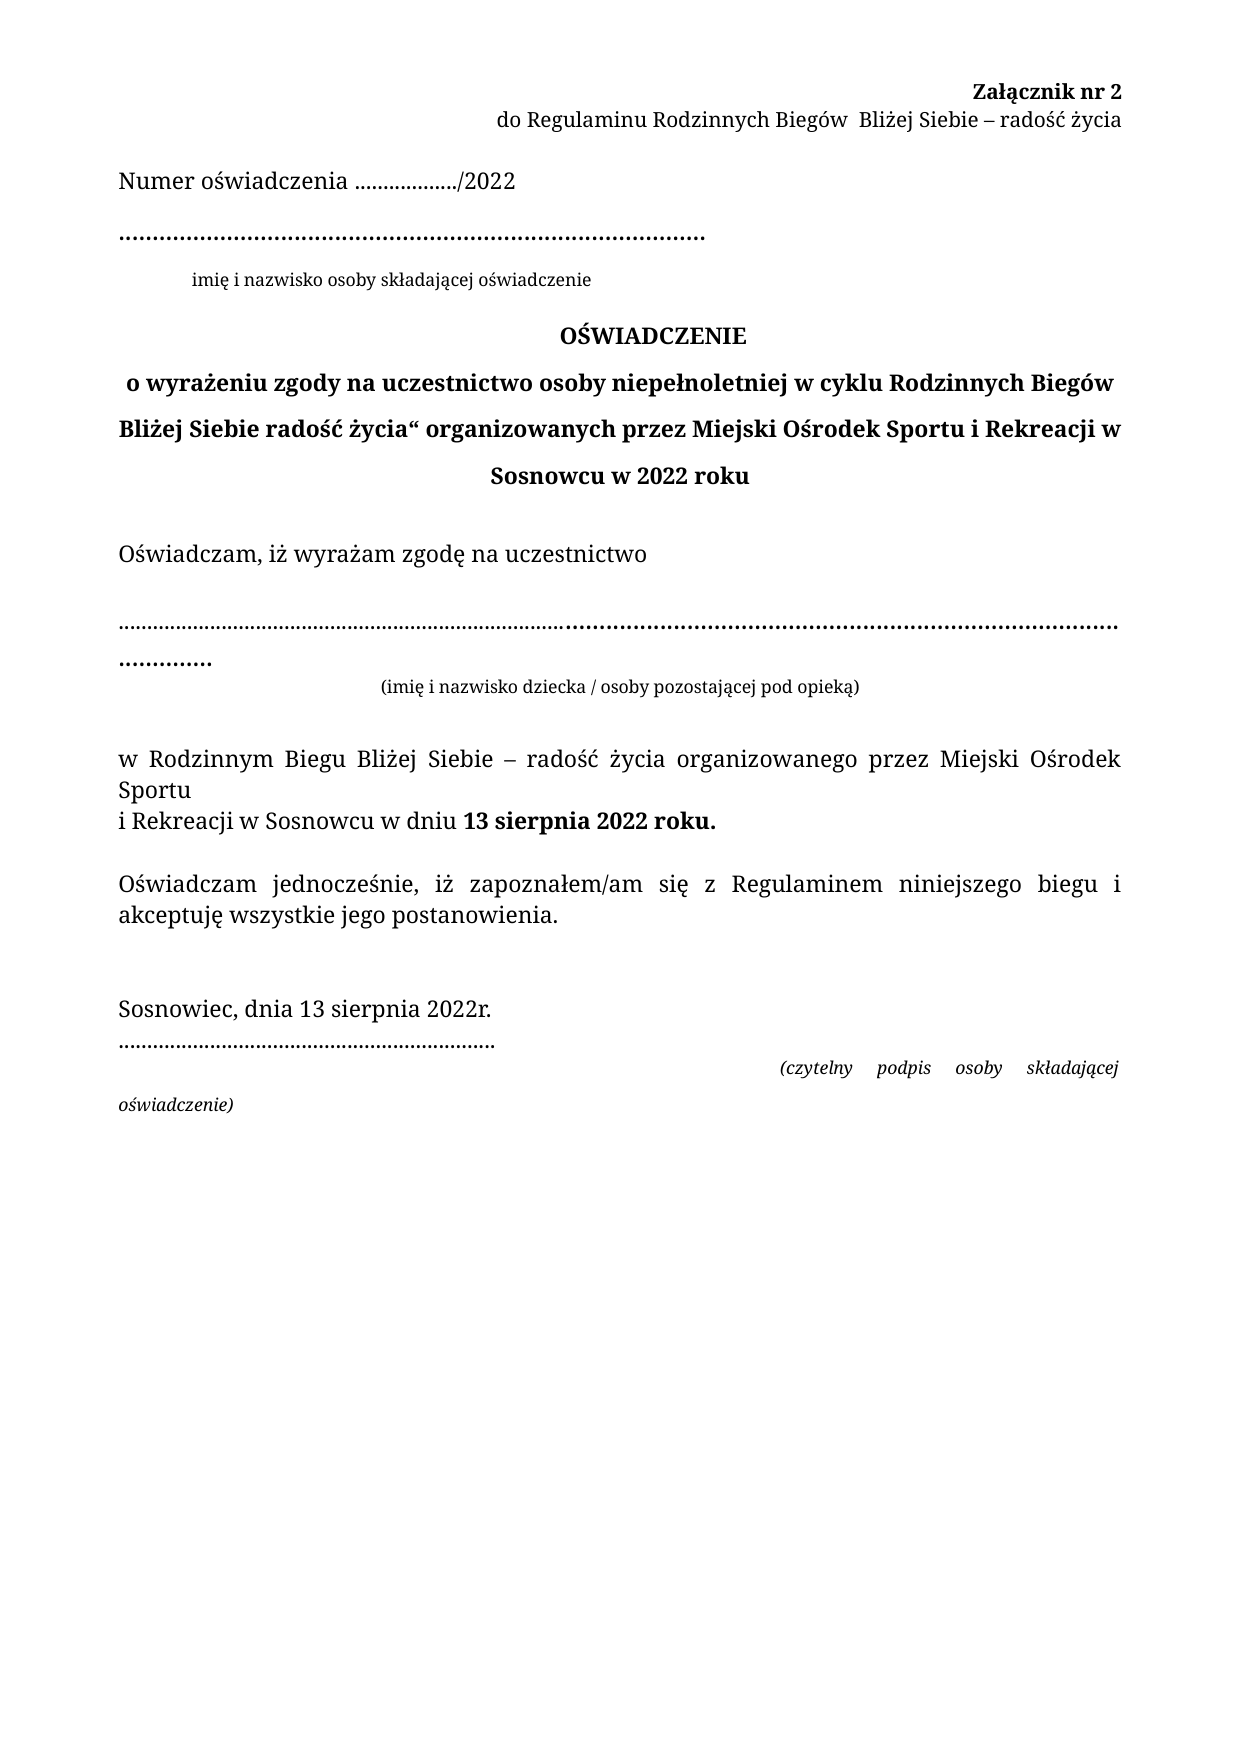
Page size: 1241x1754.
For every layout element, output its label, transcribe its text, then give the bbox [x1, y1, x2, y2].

text w Rodzinnym Biegu Bliżej Siebie – radość życia organizowanego przez Miejski Ośrodek Sportu i Rekreacji w Sosnowcu w dniu 13 sierpnia 2022 roku. [118, 743, 1122, 836]
text Sosnowiec, dnia 13 sierpnia 2022r. .................................................................. [118, 993, 1122, 1055]
text do Regulaminu Rodzinnych Biegów Bliżej Siebie – radość życia [118, 105, 1122, 134]
text ....................................................................................... [118, 212, 1122, 249]
text Załącznik nr 2 [118, 77, 1122, 105]
text imię i nazwisko osoby składającej oświadczenie OŚWIADCZENIE [118, 267, 1122, 351]
text Oświadczam jednocześnie, iż zapoznałem/am się z Regulaminem niniejszego biegu i akceptuję wszystkie jego postanowienia. [118, 868, 1122, 930]
text Oświadczam, iż wyrażam zgodę na uczestnictwo [118, 538, 1122, 569]
text .............................................................................................................................................................................. [118, 601, 1122, 674]
text o wyrażeniu zgody na uczestnictwo osoby niepełnoletniej w cyklu Rodzinnych Biegów Bliżej Siebie radość życia“ organizowanych przez Miejski Ośrodek Sportu i Rekreacji w Sosnowcu w 2022 roku [118, 366, 1122, 491]
text (czytelny podpis osoby składającej oświadczenie) [118, 1055, 1122, 1129]
text (imię i nazwisko dziecka / osoby pozostającej pod opieką) [118, 674, 1122, 711]
text Numer oświadczenia ................../2022 [118, 165, 1122, 196]
